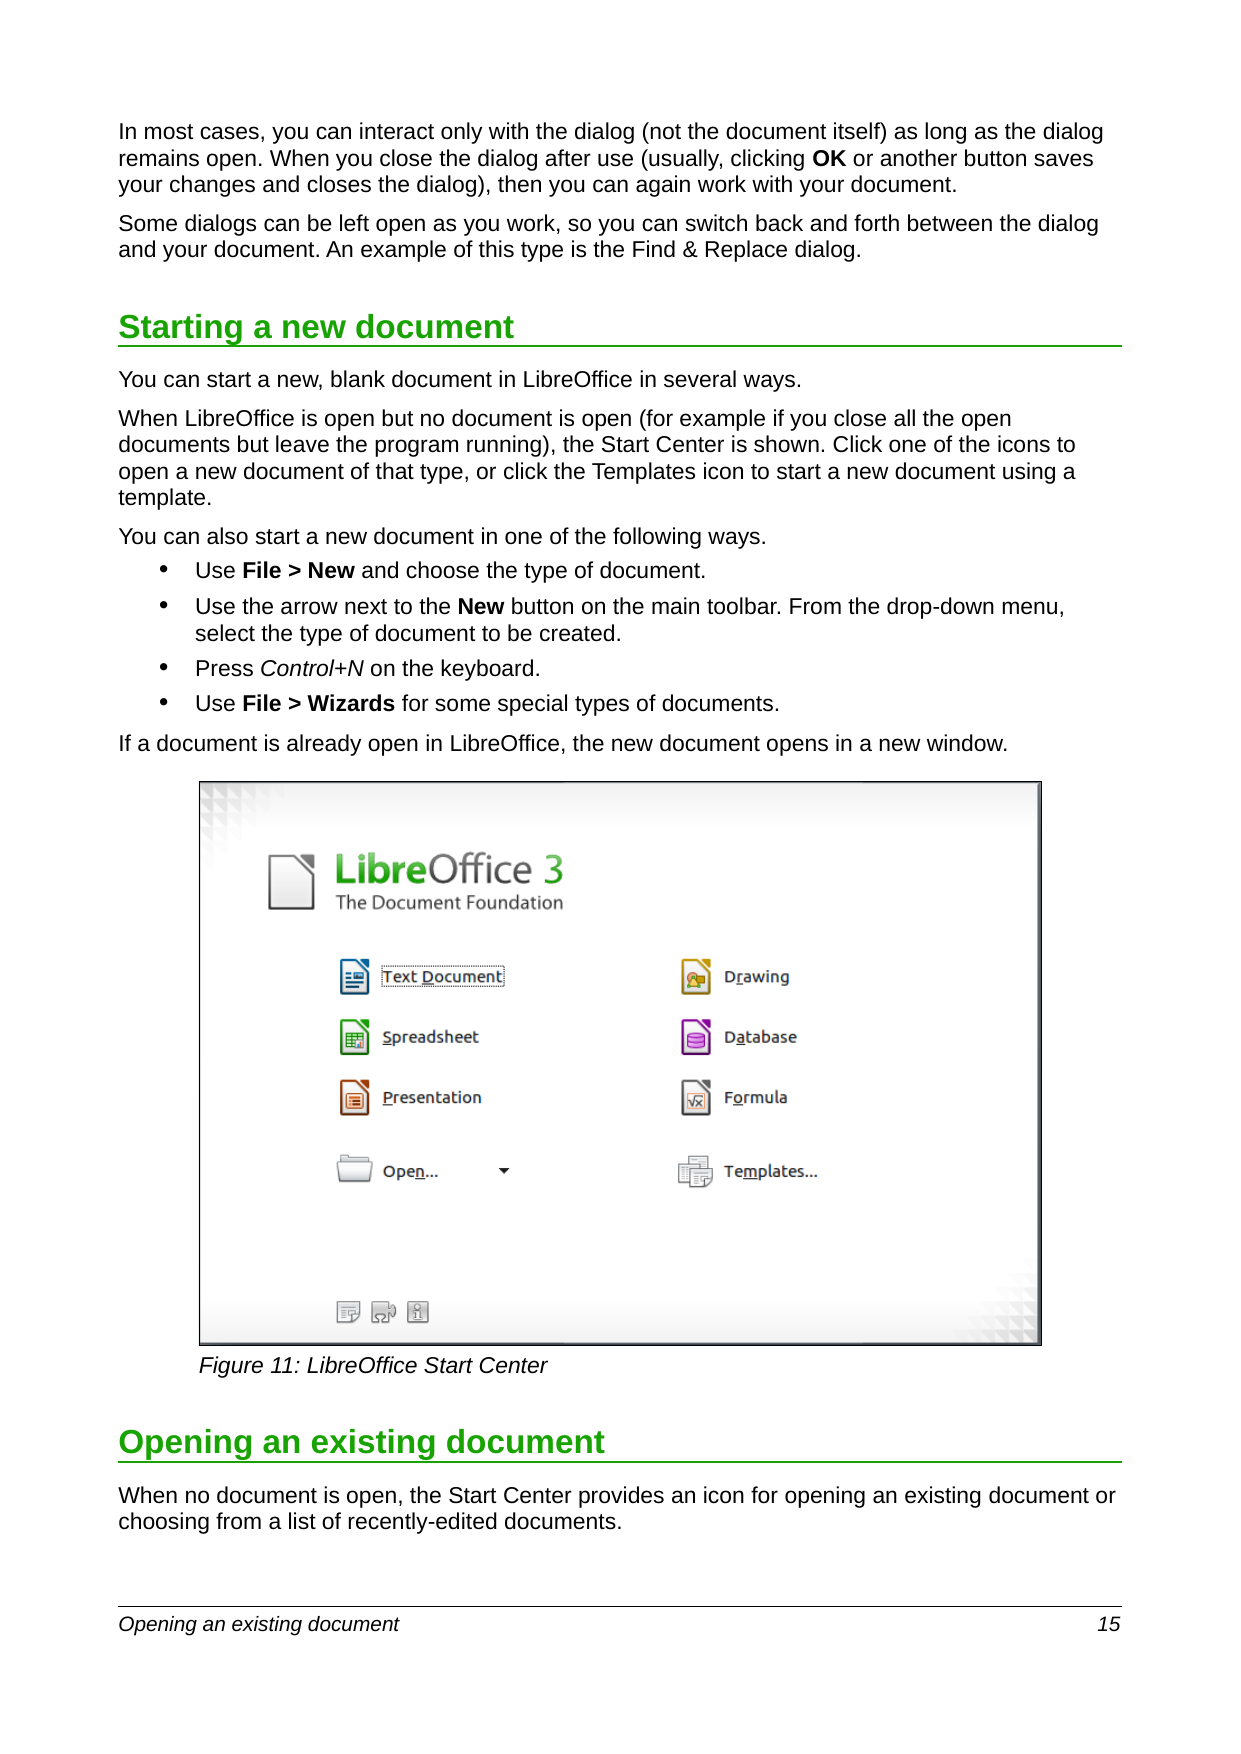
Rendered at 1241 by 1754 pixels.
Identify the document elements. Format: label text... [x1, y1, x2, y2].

list Use File > Wizards for some special types of documents. [156, 688, 1122, 717]
picture [200, 782, 1041, 1345]
text When no document is open, the Start Center provides an icon for opening an existing document or choosing from a list of recently-edited documents. [118, 1482, 1122, 1534]
subtitle Opening an existing document [118, 1422, 1122, 1461]
list You can also start a new document in one of the following ways. [118, 523, 1122, 549]
subtitle Starting a new document [118, 307, 1122, 345]
list Press Control+N on the keyboard. [156, 653, 1122, 682]
list Use the arrow next to the New button on the main toolbar. From the drop-down menu, select the type of document to be created. [156, 591, 1122, 647]
list Use File > New and choose the type of document. [156, 556, 1122, 585]
text Some dialogs can be left open as you work, so you can switch back and forth between the dialog and your document. An example of this type is the Find & Replace dialog. [118, 210, 1122, 262]
text Figure 11: LibreOffice Start Center [199, 1352, 1042, 1378]
text In most cases, you can interact only with the dialog (not the document itself) as long as the dialog remains open. When you close the dialog after use (usually, clicking OK or another button saves your changes and closes the dialog), then you can again work with your document. [118, 118, 1122, 197]
text If a document is already open in LibreOffice, the new document opens in a new window. [118, 730, 1122, 756]
text When LibreOffice is open but no document is open (for example if you close all the open documents but leave the program running), the Start Center is shown. Click one of the icons to open a new document of that type, or click the Templates icon to start a new document using a template. [118, 405, 1122, 510]
text You can start a new, blank document in LibreOffice in several ways. [118, 366, 1122, 392]
